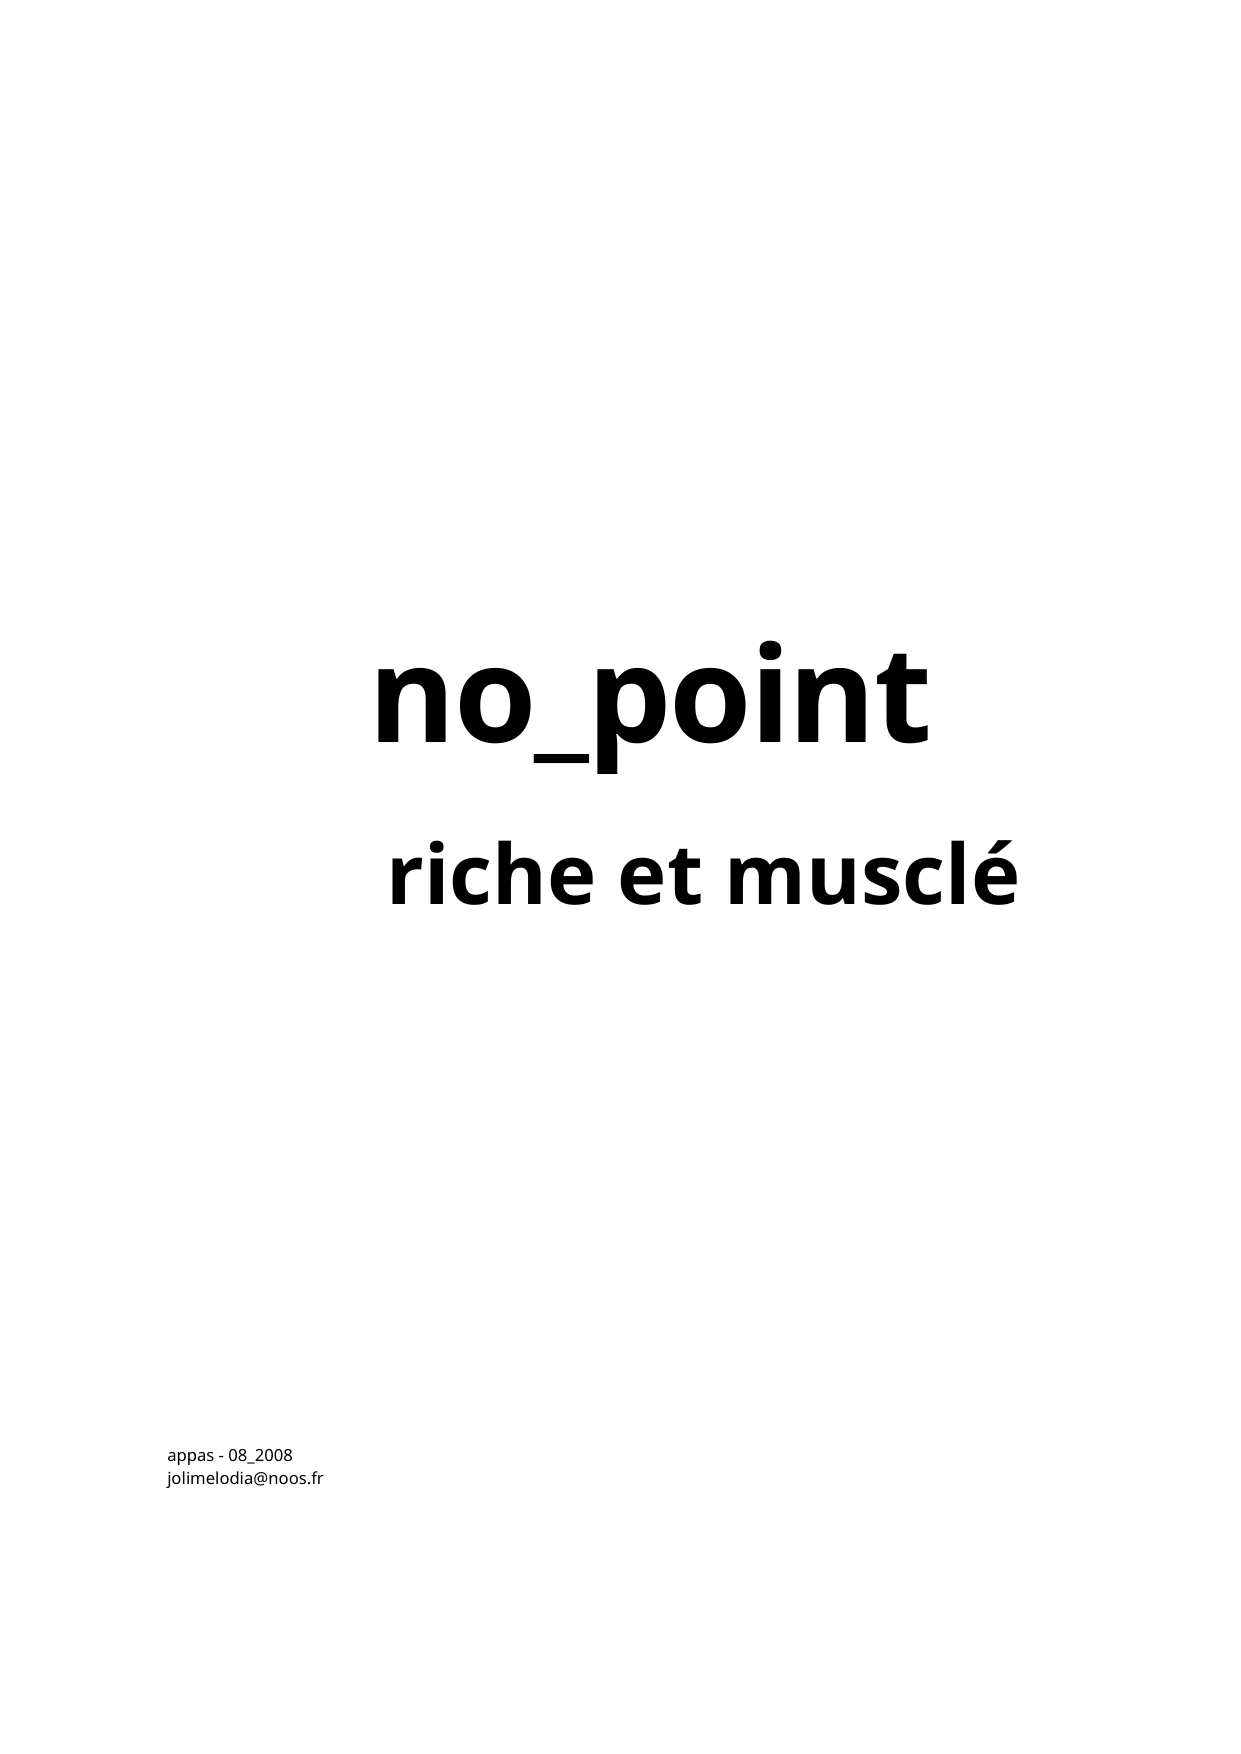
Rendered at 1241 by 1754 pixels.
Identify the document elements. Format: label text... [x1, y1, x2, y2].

text jolimelodia@noos.fr [134, 1467, 1122, 1489]
text appas - 08_2008 [134, 1444, 1122, 1467]
text no_point [118, 600, 1016, 816]
table_header [329, 958, 919, 1080]
text riche et musclé [118, 816, 1122, 929]
